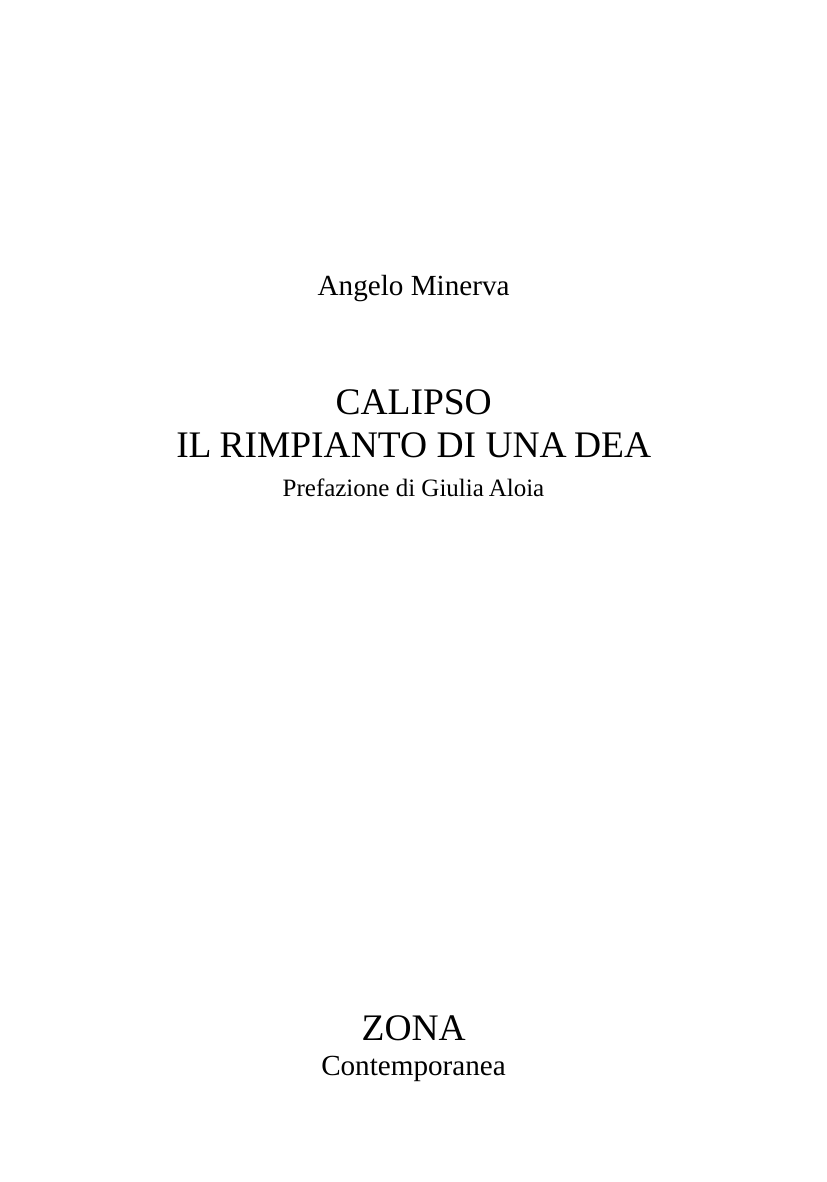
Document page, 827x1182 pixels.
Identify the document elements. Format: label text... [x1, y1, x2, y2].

text Contemporanea [88, 1048, 738, 1082]
text Angelo Minerva [88, 266, 738, 301]
text CALIPSO [88, 380, 738, 423]
text Zona [88, 1005, 738, 1048]
text IL RIMPIANTO DI UNA DEA Prefazione di Giulia Aloia [88, 423, 738, 501]
